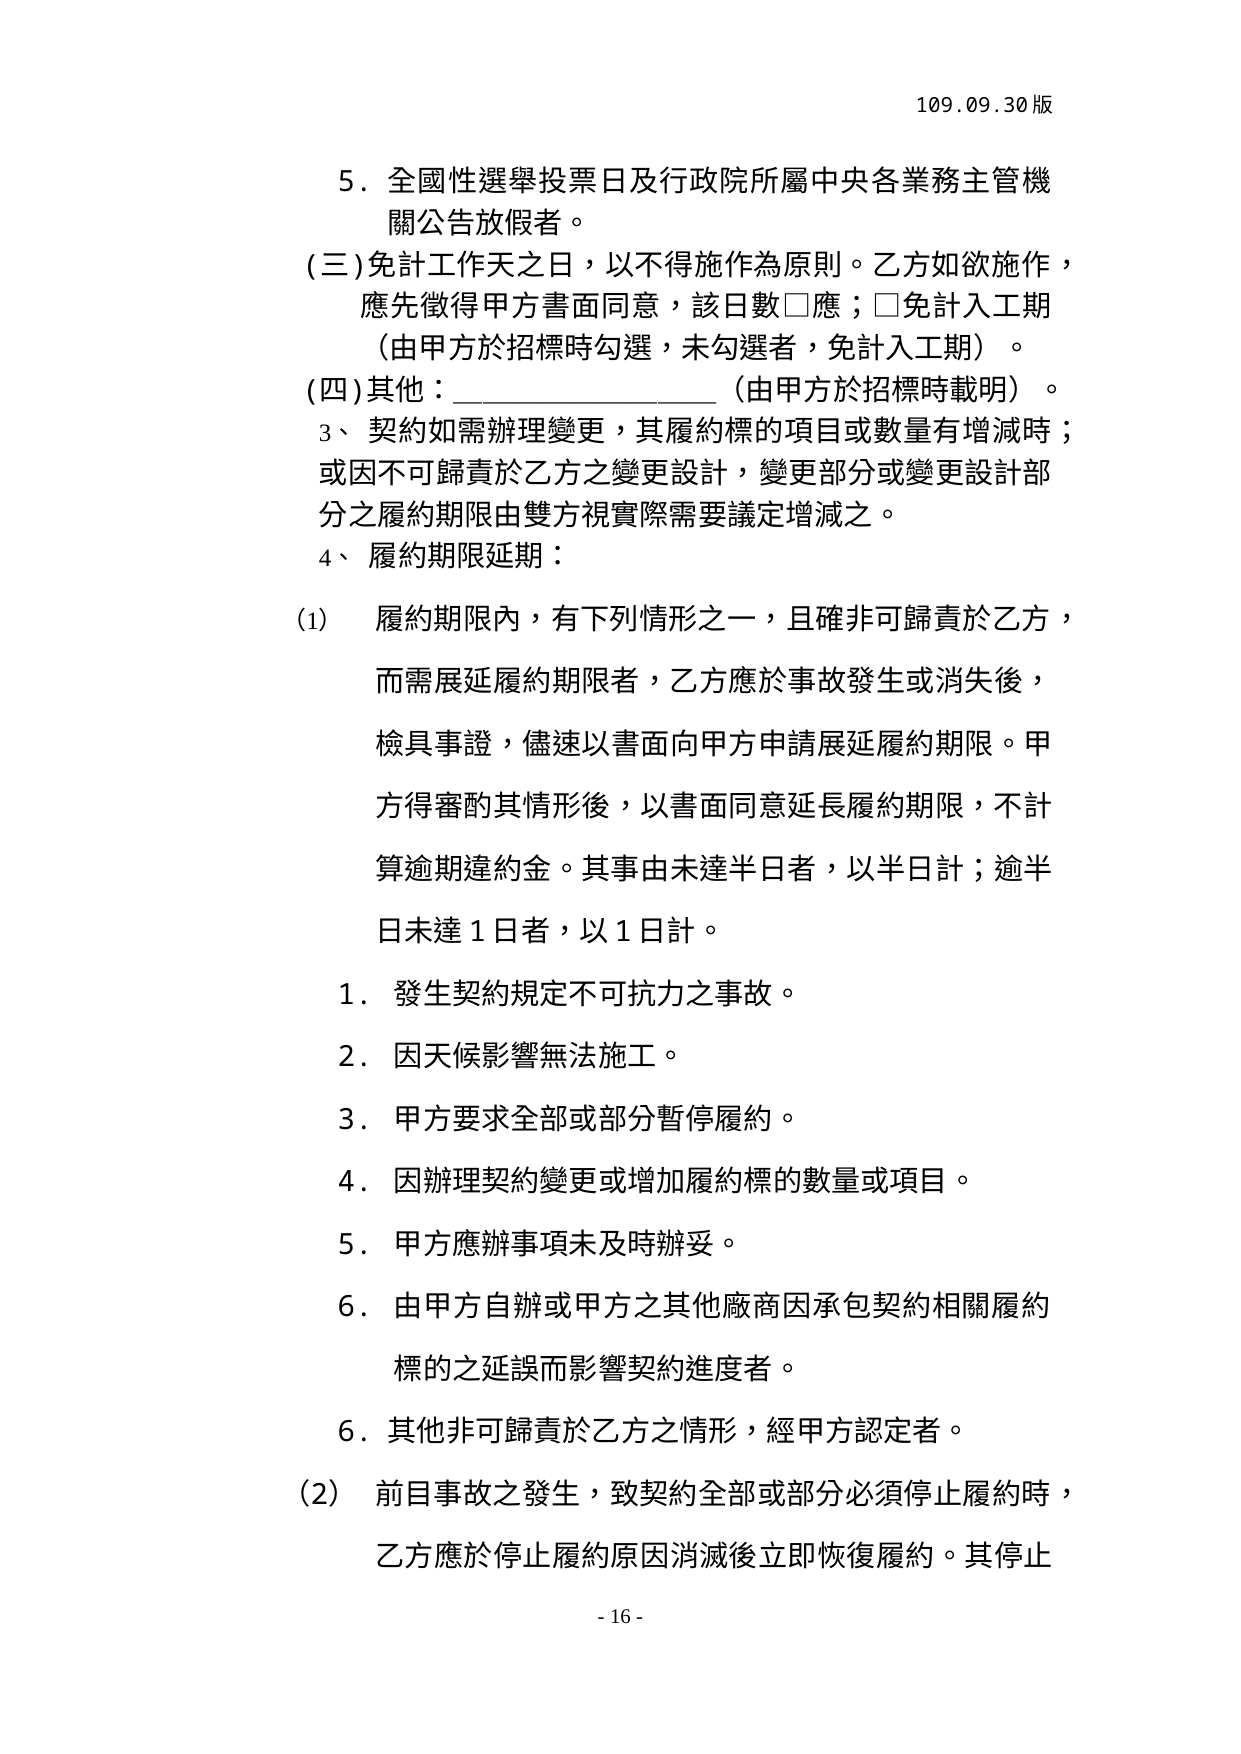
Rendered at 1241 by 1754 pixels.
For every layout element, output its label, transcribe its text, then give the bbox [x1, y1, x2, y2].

list 其他非可歸責於乙方之情形，經甲方認定者。 [337, 1387, 1053, 1450]
list 履約期限內，有下列情形之一，且確非可歸責於乙方，而需展延履約期限者，乙方應於事故發生或消失後，檢具事證，儘速以書面向甲方申請展延履約期限。甲方得審酌其情形後，以書面同意延長履約期限，不計算逾期違約金。其事由未達半日者，以半日計；逾半日未達1日者，以1日計。 [281, 575, 1053, 950]
list 因辦理契約變更或增加履約標的數量或項目。 [337, 1137, 1053, 1200]
list 甲方要求全部或部分暫停履約。 [337, 1075, 1053, 1137]
list 履約期限延期： [319, 533, 1053, 575]
list 甲方應辦事項未及時辦妥。 [337, 1200, 1053, 1262]
list 前目事故之發生，致契約全部或部分必須停止履約時，乙方應於停止履約原因消滅後立即恢復履約。其停止履約及恢復履約，乙方應儘速向甲方提出書面報告。 [281, 1450, 1053, 1575]
list 契約如需辦理變更，其履約標的項目或數量有增減時；或因不可歸責於乙方之變更設計，變更部分或變更設計部分之履約期限由雙方視實際需要議定增減之。 [319, 408, 1053, 533]
list 由甲方自辦或甲方之其他廠商因承包契約相關履約標的之延誤而影響契約進度者。 [337, 1262, 1053, 1387]
list 因天候影響無法施工。 [337, 1012, 1053, 1075]
list 全國性選舉投票日及行政院所屬中央各業務主管機關公告放假者。 [337, 158, 1053, 242]
text (三)免計工作天之日，以不得施作為原則。乙方如欲施作，應先徵得甲方書面同意，該日數□應；□免計入工期（由甲方於招標時勾選，未勾選者，免計入工期）。 [302, 242, 1053, 367]
list 發生契約規定不可抗力之事故。 [337, 950, 1053, 1012]
text (四)其他：＿＿＿＿＿＿＿＿＿（由甲方於招標時載明）。 [302, 367, 1053, 408]
